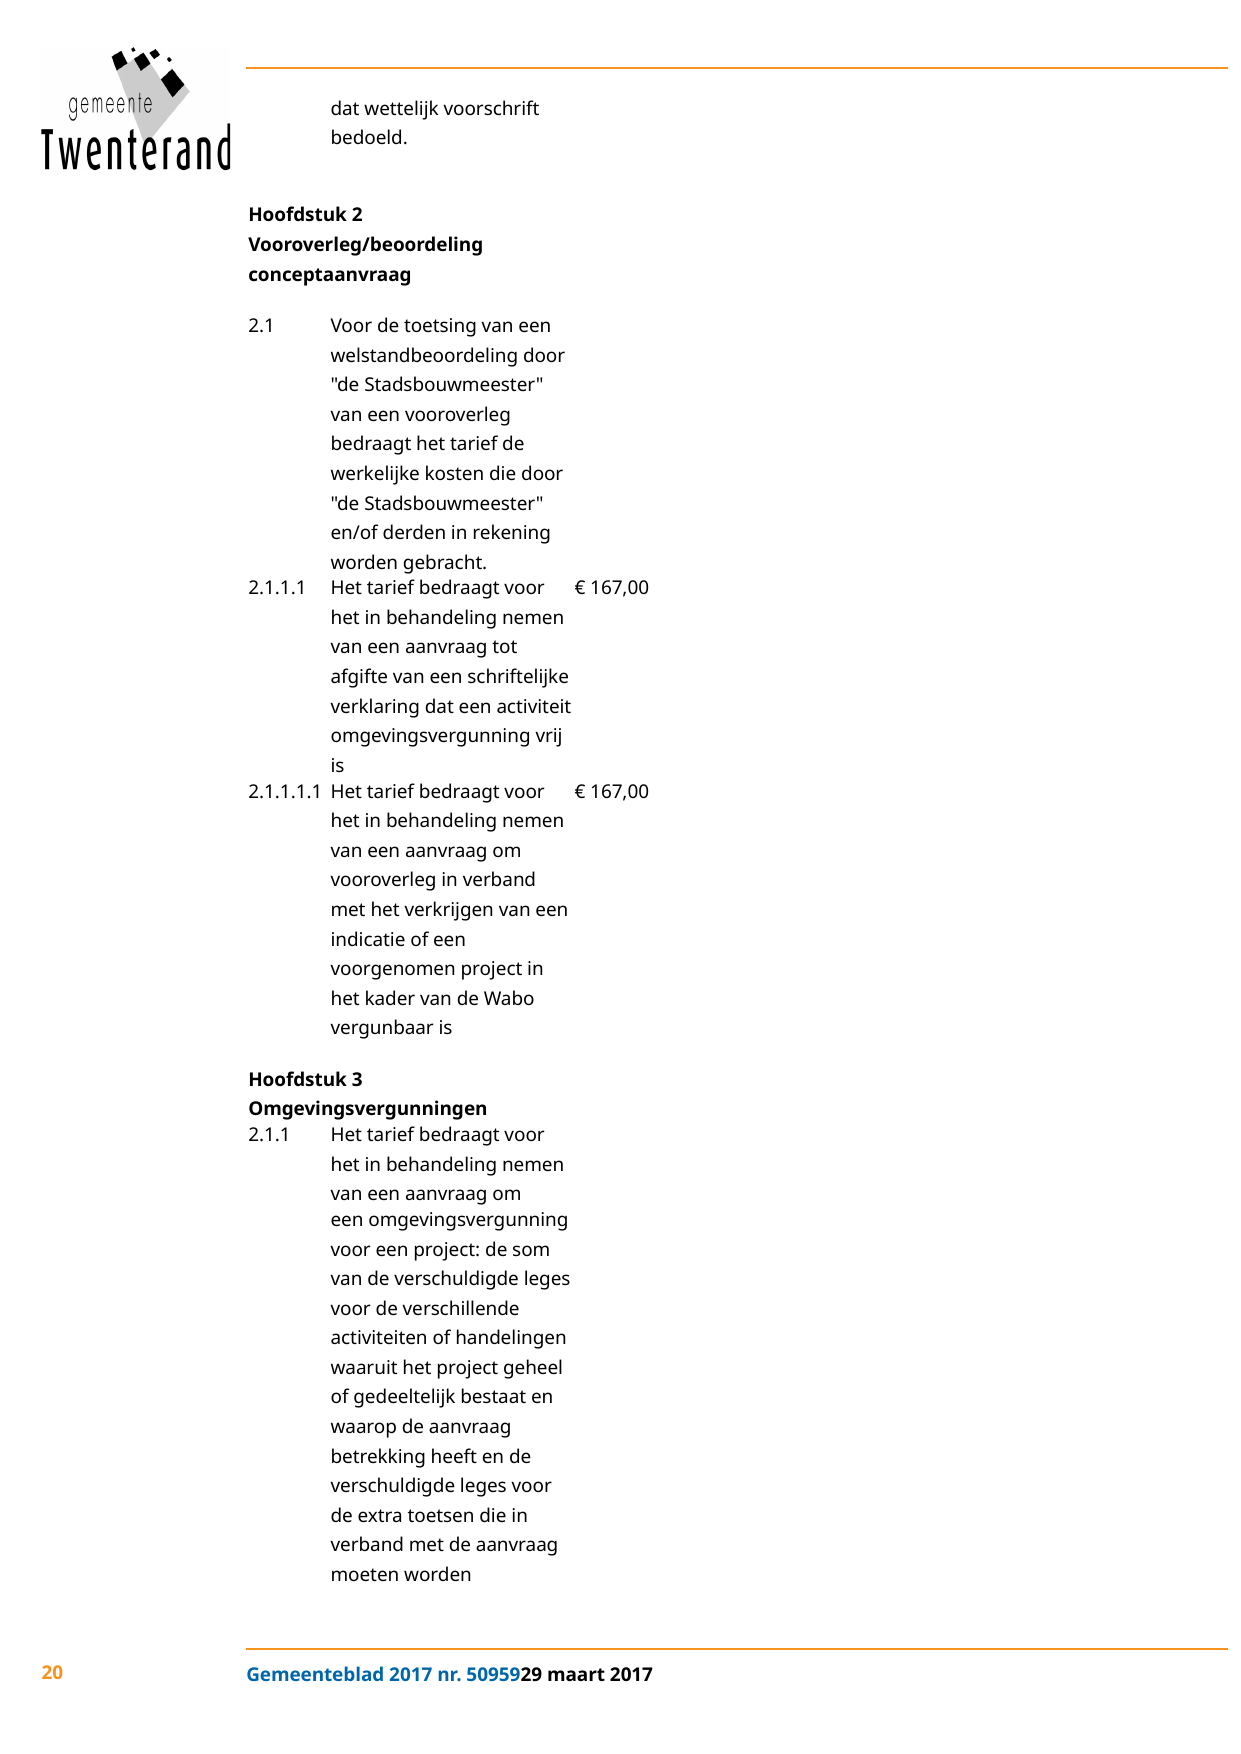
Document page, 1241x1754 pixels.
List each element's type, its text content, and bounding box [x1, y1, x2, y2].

table_cell 2.1.1.1.1 [248, 778, 330, 1040]
table_cell [904, 1206, 987, 1587]
table_cell [739, 778, 822, 1040]
table_cell [904, 312, 987, 574]
table_cell [987, 150, 1069, 176]
table_cell [987, 95, 1069, 150]
table_cell Hoofdstuk 2 Vooroverleg/beoordeling conceptaanvraag [248, 202, 574, 286]
table_cell [657, 176, 739, 202]
table_cell [822, 778, 904, 1040]
table_cell [657, 202, 739, 286]
table_cell [987, 1121, 1069, 1206]
table_cell € 167,00 [574, 575, 657, 778]
table_cell [657, 286, 739, 312]
table_cell Het tarief bedraagt voor het in behandeling nemen van een aanvraag tot afgifte van een schriftelijke verklaring dat een activiteit omgevingsvergunning vrij is [330, 575, 574, 778]
table_cell [987, 1066, 1069, 1121]
table_cell [822, 1066, 904, 1121]
table_cell Voor de toetsing van een welstandbeoordeling door "de Stadsbouwmeester" van een vooroverleg bedraagt het tarief de werkelijke kosten die door "de Stadsbouwmeester" en/of derden in rekening worden gebracht. [330, 312, 574, 574]
picture [41, 47, 231, 172]
table_cell [739, 1040, 822, 1066]
table_cell [822, 150, 904, 176]
table_cell [904, 95, 987, 150]
table_cell 2.1.1.1 [248, 575, 330, 778]
table_cell [904, 1040, 987, 1066]
table_cell [904, 150, 987, 176]
table_cell [574, 1206, 657, 1587]
table_cell [904, 202, 987, 286]
table_cell Het tarief bedraagt voor het in behandeling nemen van een aanvraag om vooroverleg in verband met het verkrijgen van een indicatie of een voorgenomen project in het kader van de Wabo vergunbaar is [330, 778, 574, 1040]
table_cell [248, 1040, 330, 1066]
table_cell [904, 176, 987, 202]
table_cell [657, 312, 739, 574]
table_cell [1069, 1040, 1152, 1066]
table_cell [657, 1066, 739, 1121]
table_cell [330, 1040, 574, 1066]
table_cell [987, 575, 1069, 778]
table_cell [1069, 95, 1152, 150]
table_cell [739, 150, 822, 176]
table_cell [574, 286, 657, 312]
table_cell [1069, 202, 1152, 286]
table_cell [904, 575, 987, 778]
table_cell [1069, 150, 1152, 176]
table_cell [330, 150, 574, 176]
table_cell [987, 778, 1069, 1040]
table_cell [739, 202, 822, 286]
table_cell dat wettelijk voorschrift bedoeld. [330, 95, 574, 150]
table_cell [574, 1066, 657, 1121]
table_cell [657, 575, 739, 778]
table_cell Hoofdstuk 3 Omgevingsvergunningen [248, 1066, 574, 1121]
table_cell [987, 312, 1069, 574]
table_cell [574, 202, 657, 286]
table_cell 2.1 [248, 312, 330, 574]
table_cell [739, 286, 822, 312]
table_cell Het tarief bedraagt voor het in behandeling nemen van een aanvraag om [330, 1121, 574, 1206]
table_cell [739, 1066, 822, 1121]
table_cell [574, 176, 657, 202]
table_cell [822, 1206, 904, 1587]
table_cell [987, 1206, 1069, 1587]
table_cell [1069, 1206, 1152, 1587]
table_cell [657, 778, 739, 1040]
table_cell [330, 286, 574, 312]
table_cell [1069, 778, 1152, 1040]
table_cell [822, 575, 904, 778]
table_cell [248, 286, 330, 312]
table_cell [987, 202, 1069, 286]
table_cell [1069, 312, 1152, 574]
table_cell [1069, 286, 1152, 312]
table_cell [822, 1040, 904, 1066]
table_cell [248, 1206, 330, 1587]
table_cell [657, 1040, 739, 1066]
table_cell [574, 95, 657, 150]
table_cell [657, 150, 739, 176]
table_cell [248, 95, 330, 150]
table_cell [248, 176, 330, 202]
table_cell [248, 150, 330, 176]
table_cell [822, 176, 904, 202]
table_cell [904, 1121, 987, 1206]
table_cell [904, 778, 987, 1040]
table_cell [739, 176, 822, 202]
table_cell [822, 95, 904, 150]
table_cell [739, 575, 822, 778]
table_cell [739, 312, 822, 574]
table_cell [1069, 1066, 1152, 1121]
table_cell [987, 1040, 1069, 1066]
table_cell [657, 1206, 739, 1587]
table_cell € 167,00 [574, 778, 657, 1040]
table_cell [1069, 575, 1152, 778]
table_cell [987, 286, 1069, 312]
table_cell [904, 286, 987, 312]
table_cell [822, 1121, 904, 1206]
table_cell [822, 312, 904, 574]
table_cell [822, 202, 904, 286]
table_cell [330, 176, 574, 202]
table_cell [574, 1040, 657, 1066]
table_cell [574, 1121, 657, 1206]
table_cell [1069, 176, 1152, 202]
table_cell [739, 1206, 822, 1587]
table_cell [574, 150, 657, 176]
table_cell [987, 176, 1069, 202]
table_cell [822, 286, 904, 312]
table_cell [904, 1066, 987, 1121]
table_cell [574, 312, 657, 574]
table_cell [657, 95, 739, 150]
table_cell [739, 95, 822, 150]
table_cell een omgevingsvergunning voor een project: de som van de verschuldigde leges voor de verschillende activiteiten of handelingen waaruit het project geheel of gedeeltelijk bestaat en waarop de aanvraag betrekking heeft en de verschuldigde leges voor de extra toetsen die in verband met de aanvraag moeten worden [330, 1206, 574, 1587]
table_cell [739, 1121, 822, 1206]
table_cell [1069, 1121, 1152, 1206]
table_cell 2.1.1 [248, 1121, 330, 1206]
table_cell [657, 1121, 739, 1206]
